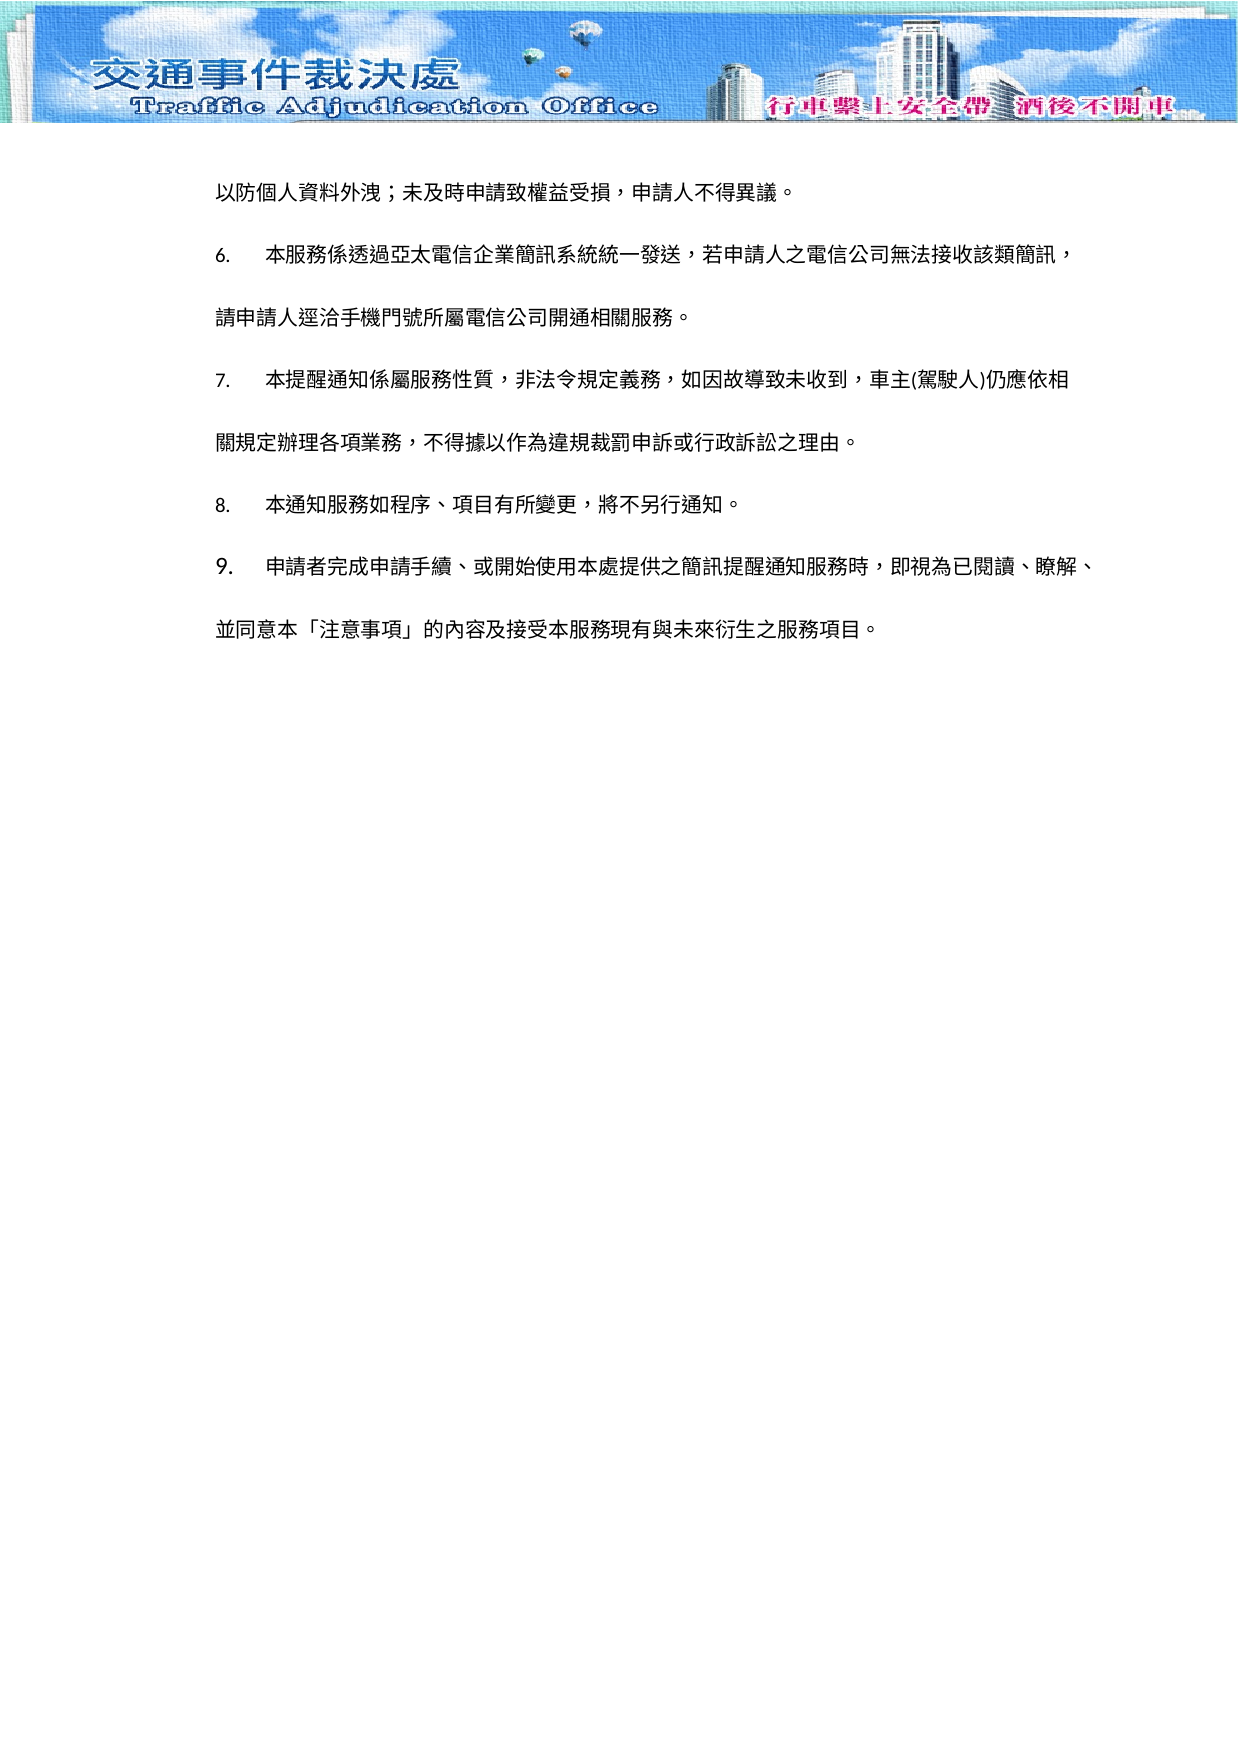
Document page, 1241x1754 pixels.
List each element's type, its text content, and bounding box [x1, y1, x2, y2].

list 本通知服務如程序、項目有所變更，將不另行通知。 [215, 462, 1078, 524]
list 以防個人資料外洩；未及時申請致權益受損，申請人不得異議。 [215, 149, 1078, 212]
list 申請者完成申請手續、或開始使用本處提供之簡訊提醒通知服務時，即視為已閱讀、瞭解、並同意本「注意事項」的內容及接受本服務現有與未來衍生之服務項目。 [215, 524, 1078, 649]
list 本服務係透過亞太電信企業簡訊系統統一發送，若申請人之電信公司無法接收該類簡訊，請申請人逕洽手機門號所屬電信公司開通相關服務。 [215, 212, 1078, 337]
list 本提醒通知係屬服務性質，非法令規定義務，如因故導致未收到，車主(駕駛人)仍應依相關規定辦理各項業務，不得據以作為違規裁罰申訴或行政訴訟之理由。 [215, 337, 1078, 462]
